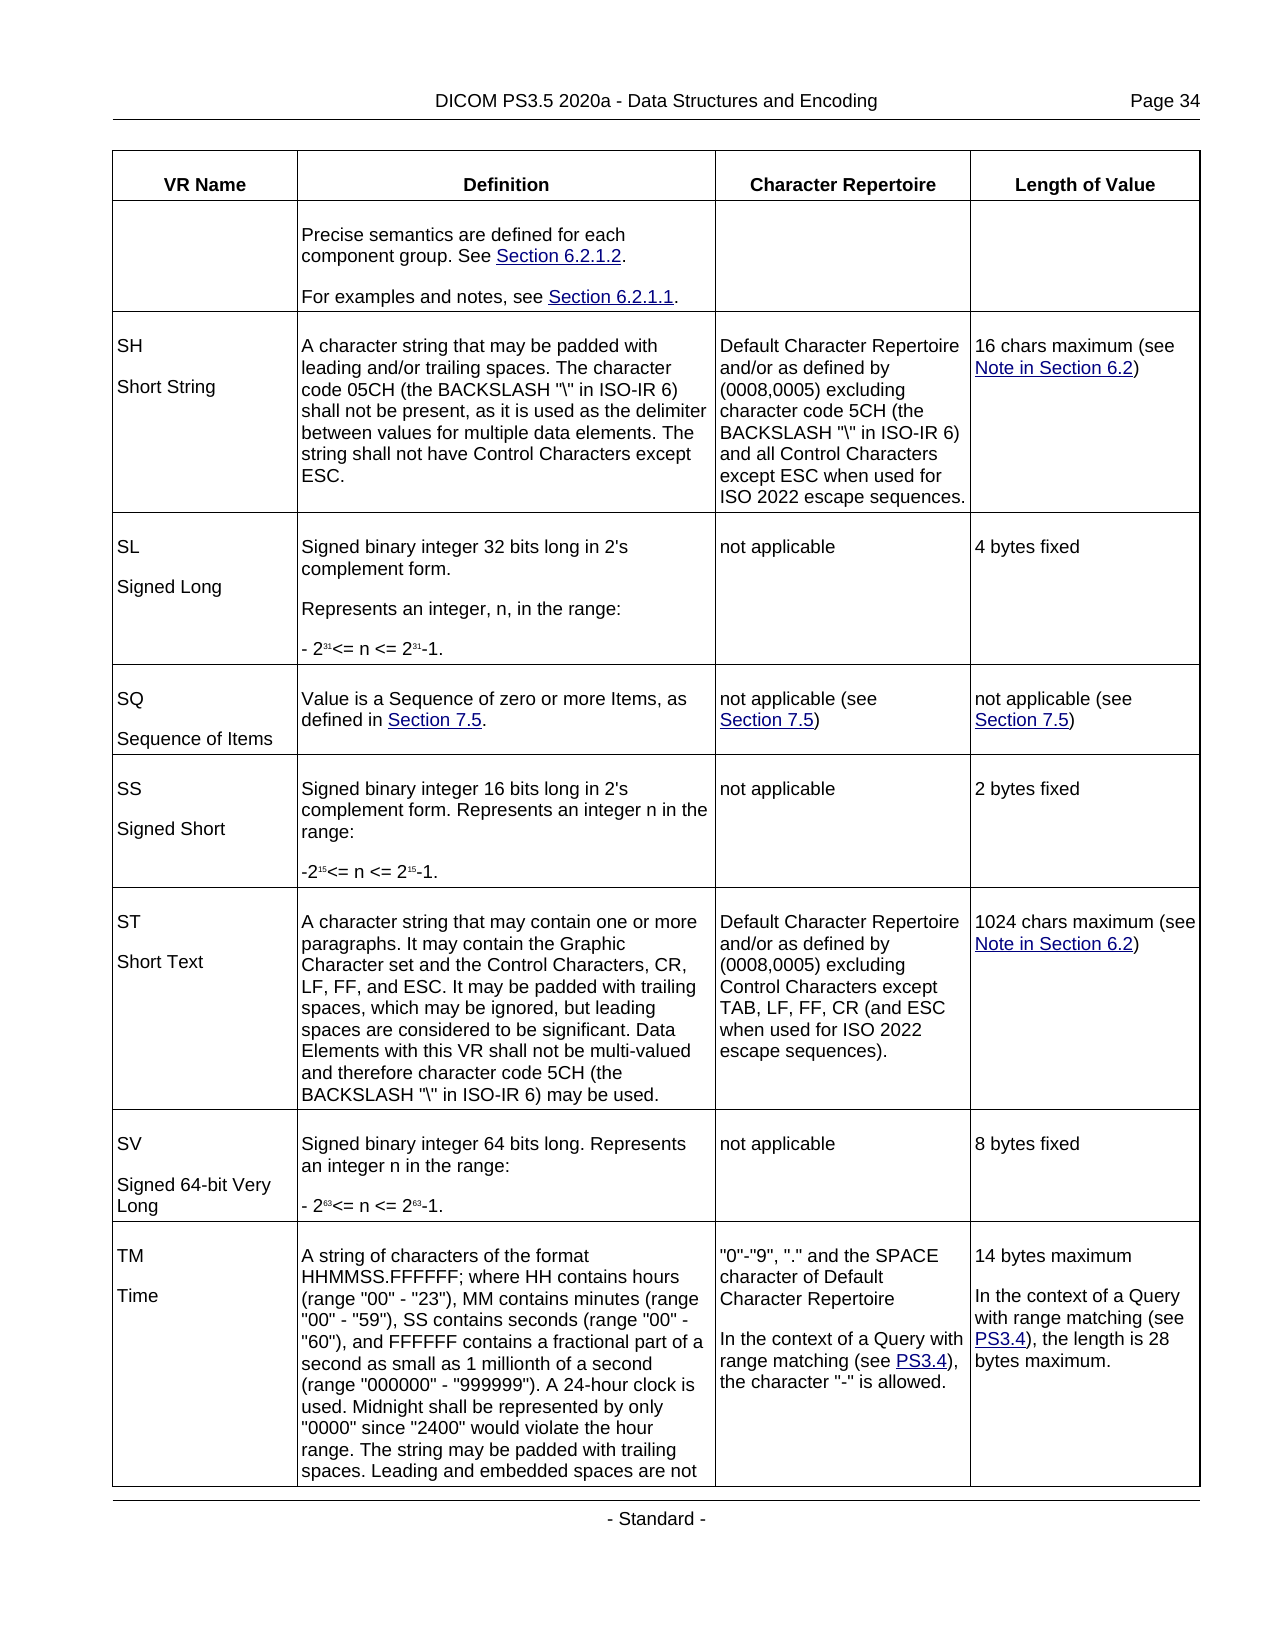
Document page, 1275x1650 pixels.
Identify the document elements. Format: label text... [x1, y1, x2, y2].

table_cell 2 bytes fixed [971, 755, 1199, 887]
table_cell SL Signed Long [113, 513, 297, 664]
table_cell Value is a Sequence of zero or more Items, as defined in Section 7.5. [298, 665, 715, 754]
table_cell ST Short Text [113, 888, 297, 1109]
table_cell [971, 201, 1199, 311]
table_cell SH Short String [113, 312, 297, 512]
table_cell 1024 chars maximum (see Note in Section 6.2) [971, 888, 1199, 1109]
table_header VR Name [113, 151, 297, 200]
table_header Length of Value [971, 151, 1199, 200]
table_cell Signed binary integer 32 bits long in 2's complement form. Represents an integer, n, in the range: - 231<= n <= 231-1. [298, 513, 715, 664]
table_cell not applicable [716, 1110, 970, 1221]
table_cell SQ Sequence of Items [113, 665, 297, 754]
table_cell A character string that may be padded with leading and/or trailing spaces. The character code 05CH (the BACKSLASH "\" in ISO-IR 6) shall not be present, as it is used as the delimiter between values for multiple data elements. The string shall not have Control Characters except ESC. [298, 312, 715, 512]
table_cell TM Time [113, 1222, 297, 1486]
table_cell not applicable [716, 513, 970, 664]
table_cell [716, 201, 970, 311]
table_cell Default Character Repertoire and/or as defined by (0008,0005) excluding character code 5CH (the BACKSLASH "\" in ISO-IR 6) and all Control Characters except ESC when used for ISO 2022 escape sequences. [716, 312, 970, 512]
table_cell 4 bytes fixed [971, 513, 1199, 664]
table_cell "0"-"9", "." and the SPACE character of Default Character Repertoire In the context of a Query with range matching (see PS3.4), the character "-" is allowed. [716, 1222, 970, 1486]
table_cell SS Signed Short [113, 755, 297, 887]
table_cell 14 bytes maximum In the context of a Query with range matching (see PS3.4), the length is 28 bytes maximum. [971, 1222, 1199, 1486]
table_cell not applicable (see Section 7.5) [971, 665, 1199, 754]
table_cell Precise semantics are defined for each component group. See Section 6.2.1.2. For examples and notes, see Section 6.2.1.1. [298, 201, 715, 311]
table_cell 16 chars maximum (see Note in Section 6.2) [971, 312, 1199, 512]
table_cell [113, 201, 297, 311]
table_cell SV Signed 64-bit Very Long [113, 1110, 297, 1221]
table_cell 8 bytes fixed [971, 1110, 1199, 1221]
table_cell A string of characters of the format HHMMSS.FFFFFF; where HH contains hours (range "00" - "23"), MM contains minutes (range "00" - "59"), SS contains seconds (range "00" - "60"), and FFFFFF contains a fractional part of a second as small as 1 millionth of a second (range "000000" - "999999"). A 24-hour clock is used. Midnight shall be represented by only "0000" since "2400" would violate the hour range. The string may be padded with trailing spaces. Leading and embedded spaces are not [298, 1222, 715, 1486]
table_cell not applicable [716, 755, 970, 887]
table_cell Signed binary integer 64 bits long. Represents an integer n in the range: - 263<= n <= 263-1. [298, 1110, 715, 1221]
table_cell Default Character Repertoire and/or as defined by (0008,0005) excluding Control Characters except TAB, LF, FF, CR (and ESC when used for ISO 2022 escape sequences). [716, 888, 970, 1109]
table_header Definition [298, 151, 715, 200]
table_cell Signed binary integer 16 bits long in 2's complement form. Represents an integer n in the range: -215<= n <= 215-1. [298, 755, 715, 887]
table_header Character Repertoire [716, 151, 970, 200]
table_cell not applicable (see Section 7.5) [716, 665, 970, 754]
table_cell A character string that may contain one or more paragraphs. It may contain the Graphic Character set and the Control Characters, CR, LF, FF, and ESC. It may be padded with trailing spaces, which may be ignored, but leading spaces are considered to be significant. Data Elements with this VR shall not be multi-valued and therefore character code 5CH (the BACKSLASH "\" in ISO-IR 6) may be used. [298, 888, 715, 1109]
